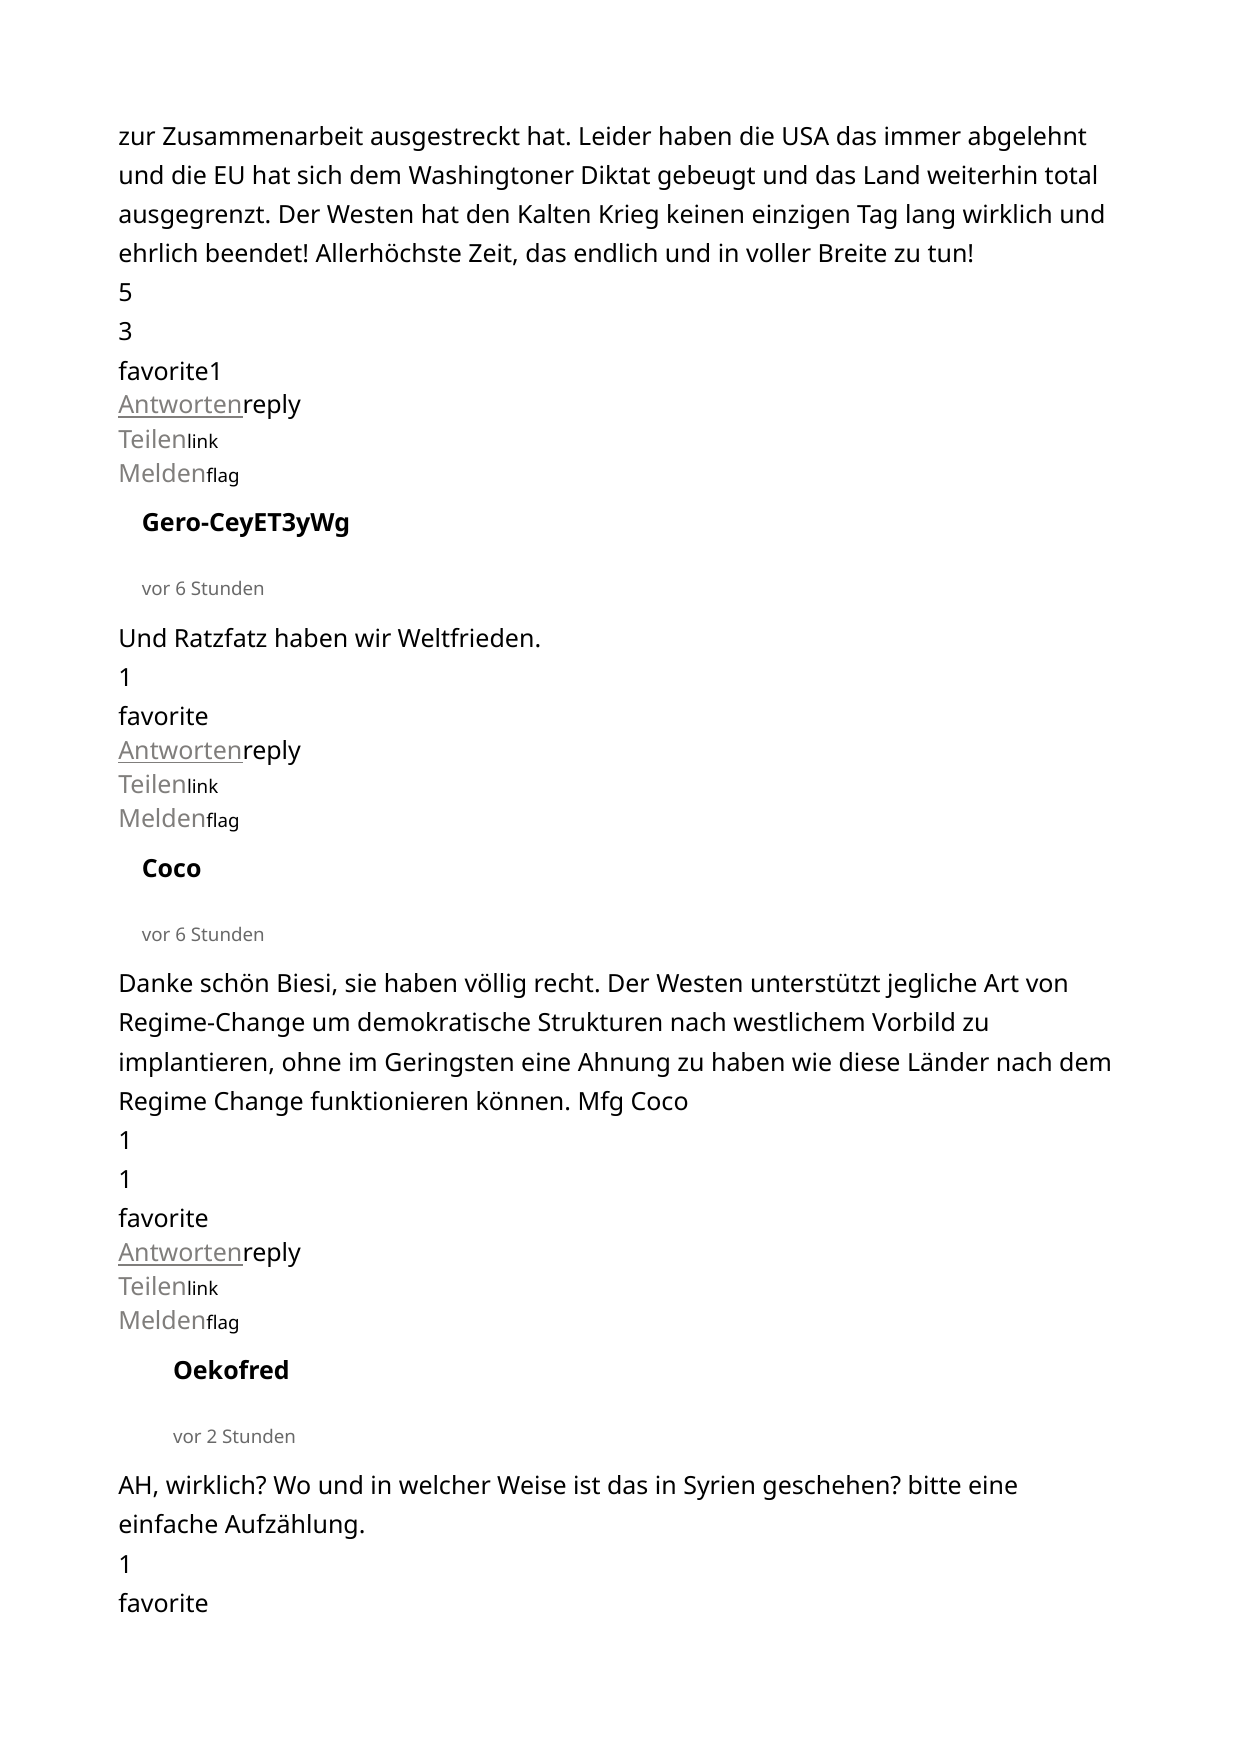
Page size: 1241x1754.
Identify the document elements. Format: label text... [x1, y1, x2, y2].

text Danke schön Biesi, sie haben völlig recht. Der Westen unterstützt jegliche Art von Regime-Change um demokratische Strukturen nach westlichem Vorbild zu implantieren, ohne im Geringsten eine Ahnung zu haben wie diese Länder nach dem Regime Change funktionieren können. Mfg Coco [118, 966, 1122, 1117]
text Und Ratzfatz haben wir Weltfrieden. [118, 620, 1122, 654]
text favorite1 [118, 353, 1122, 387]
text zur Zusammenarbeit ausgestreckt hat. Leider haben die USA das immer abgelehnt und die EU hat sich dem Washingtoner Diktat gebeugt und das Land weiterhin total ausgegrenzt. Der Westen hat den Kalten Krieg keinen einzigen Tag lang wirklich und ehrlich beendet! Allerhöchste Zeit, das endlich und in voller Breite zu tun! [118, 118, 1122, 270]
text vor 6 Stunden [142, 921, 1117, 946]
text 1 [118, 1162, 1122, 1196]
text 1 [118, 1122, 1122, 1157]
text Antwortenreply [118, 733, 1122, 767]
text 5 [118, 275, 1122, 309]
text Teilenlink [118, 421, 1122, 455]
text 1 [118, 1546, 1122, 1580]
text Antwortenreply [118, 1235, 1122, 1269]
text favorite [118, 699, 1122, 733]
text 3 [118, 314, 1122, 348]
text favorite [118, 1201, 1122, 1235]
text vor 2 Stunden [173, 1423, 1117, 1449]
text Teilenlink [118, 1269, 1122, 1303]
text Coco [142, 851, 1114, 884]
text Teilenlink [118, 767, 1122, 801]
text Meldenflag [118, 801, 1122, 835]
text Oekofred [173, 1353, 1114, 1387]
text favorite [118, 1586, 1122, 1619]
text AH, wirklich? Wo und in welcher Weise ist das in Syrien geschehen? bitte eine einfache Aufzählung. [118, 1468, 1122, 1541]
text 1 [118, 659, 1122, 693]
text vor 6 Stunden [142, 575, 1117, 601]
text Antwortenreply [118, 387, 1122, 421]
text Meldenflag [118, 1303, 1122, 1337]
text Meldenflag [118, 455, 1122, 489]
text Gero-CeyET3yWg [142, 505, 1114, 539]
